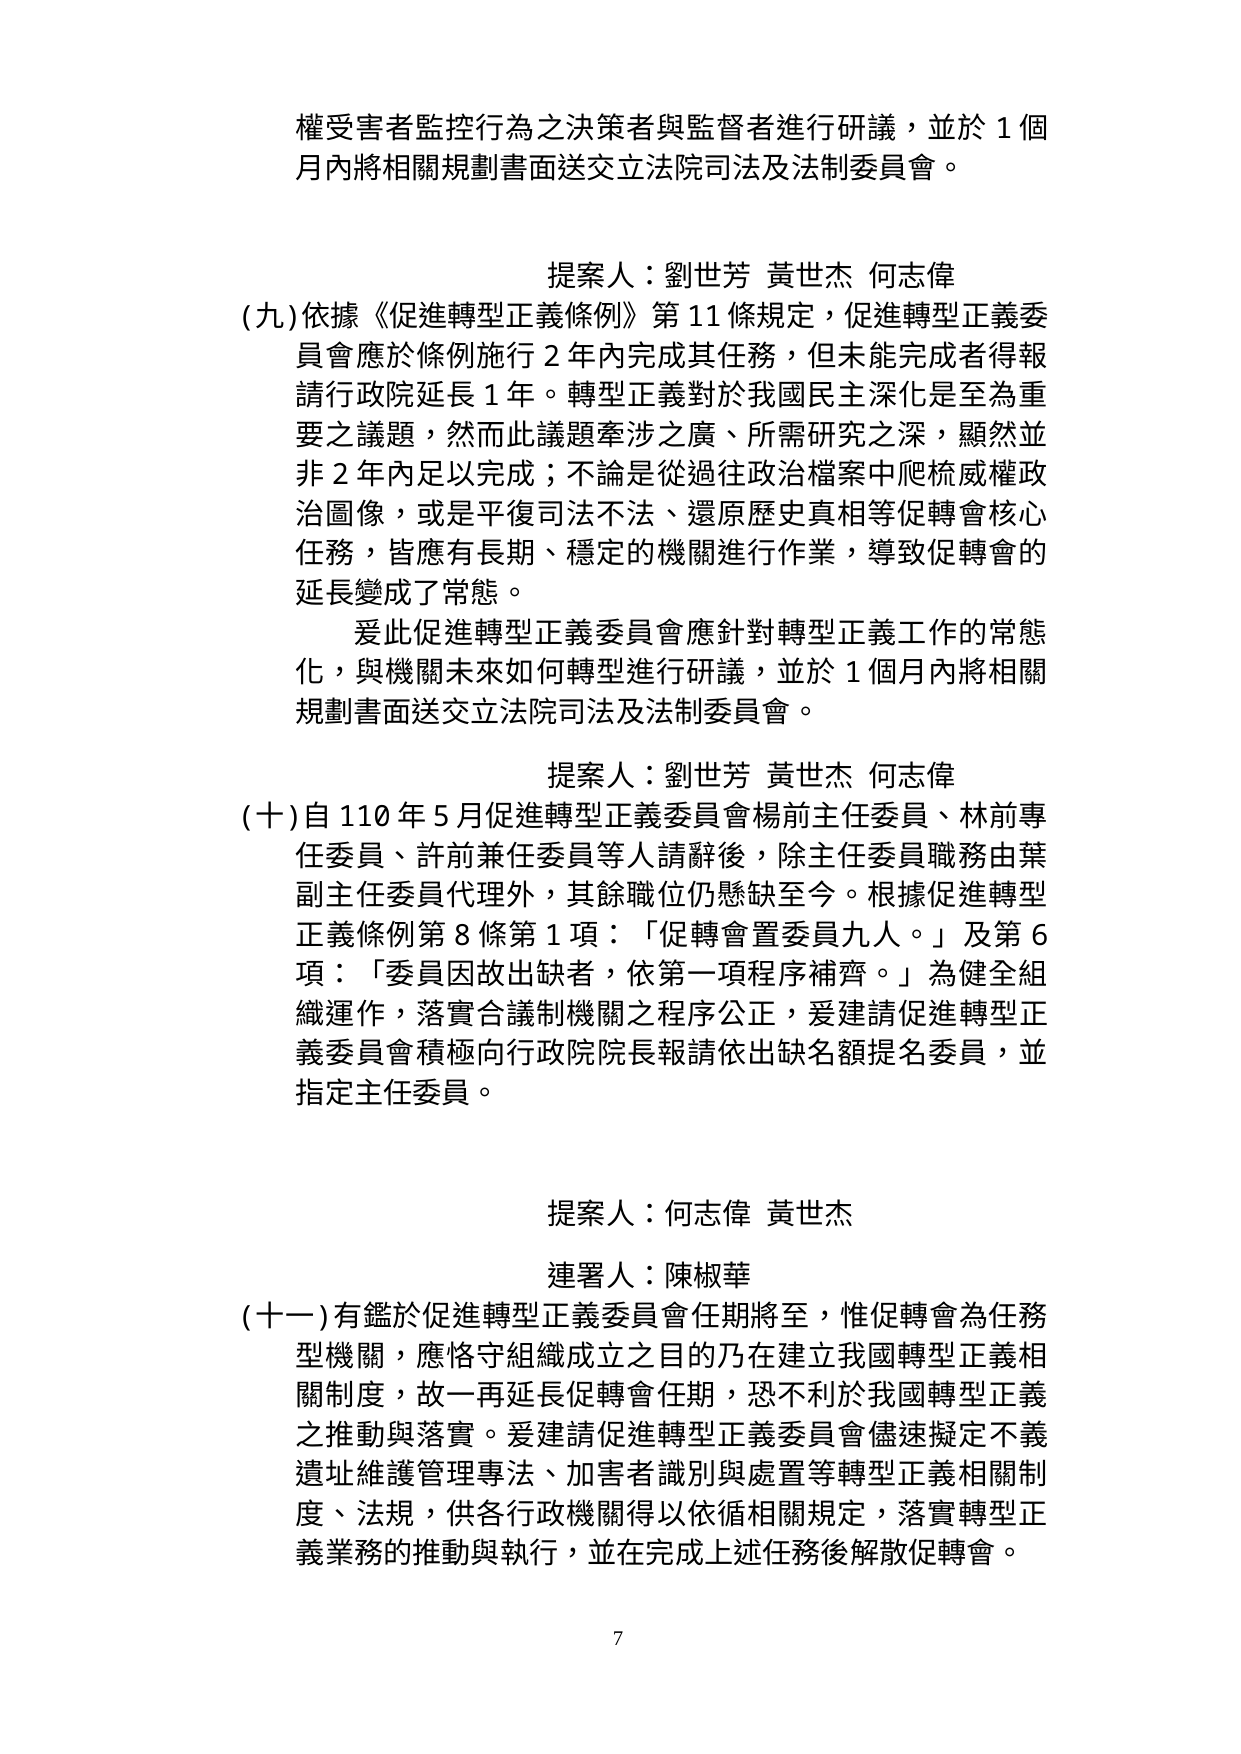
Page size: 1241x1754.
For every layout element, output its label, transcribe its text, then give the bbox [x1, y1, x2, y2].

text (十一)有鑑於促進轉型正義委員會任期將至，惟促轉會為任務型機關，應恪守組織成立之目的乃在建立我國轉型正義相關制度，故一再延長促轉會任期，恐不利於我國轉型正義之推動與落實。爰建請促進轉型正義委員會儘速擬定不義遺址維護管理專法、加害者識別與處置等轉型正義相關制度、法規，供各行政機關得以依循相關規定，落實轉型正義業務的推動與執行，並在完成上述任務後解散促轉會。 [237, 1295, 1048, 1572]
text 連署人：陳椒華 [547, 1232, 1048, 1295]
text 權受害者監控行為之決策者與監督者進行研議，並於1個月內將相關規劃書面送交立法院司法及法制委員會。 [295, 107, 1048, 186]
text (十)自110年5月促進轉型正義委員會楊前主任委員、林前專任委員、許前兼任委員等人請辭後，除主任委員職務由葉副主任委員代理外，其餘職位仍懸缺至今。根據促進轉型正義條例第8條第1項：「促轉會置委員九人。」及第6項：「委員因故出缺者，依第一項程序補齊。」為健全組織運作，落實合議制機關之程序公正，爰建請促進轉型正義委員會積極向行政院院長報請依出缺名額提名委員，並指定主任委員。 [237, 795, 1048, 1111]
text 爰此促進轉型正義委員會應針對轉型正義工作的常態化，與機關未來如何轉型進行研議，並於1個月內將相關規劃書面送交立法院司法及法制委員會。 [295, 611, 1048, 730]
text 提案人：劉世芳 黃世杰 何志偉 [547, 732, 1048, 795]
text (九)依據《促進轉型正義條例》第11條規定，促進轉型正義委員會應於條例施行2年內完成其任務，但未能完成者得報請行政院延長1年。轉型正義對於我國民主深化是至為重要之議題，然而此議題牽涉之廣、所需研究之深，顯然並非2年內足以完成；不論是從過往政治檔案中爬梳威權政治圖像，或是平復司法不法、還原歷史真相等促轉會核心任務，皆應有長期、穩定的機關進行作業，導致促轉會的延長變成了常態。 [237, 295, 1048, 611]
text 提案人：劉世芳 黃世杰 何志偉 [547, 232, 1048, 295]
text 提案人：何志偉 黃世杰 [547, 1170, 1048, 1232]
